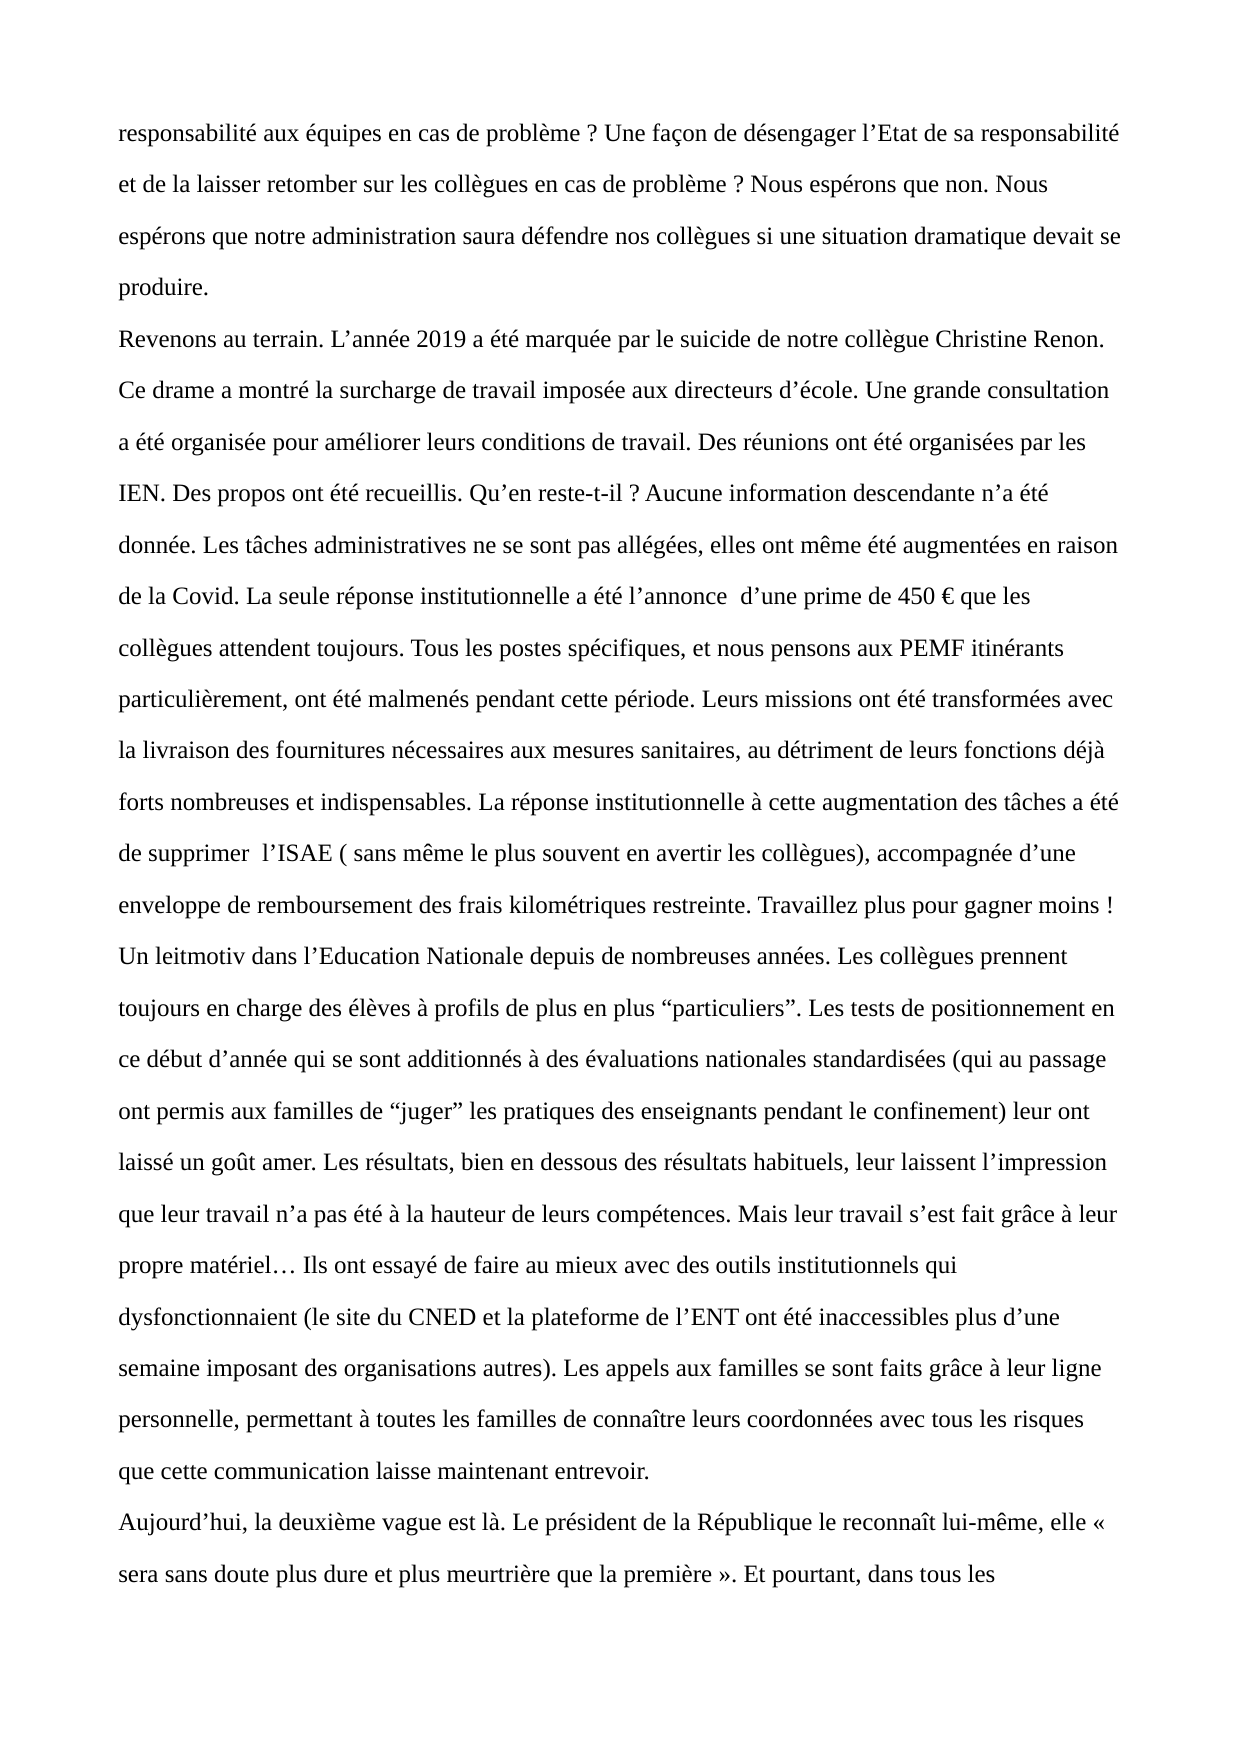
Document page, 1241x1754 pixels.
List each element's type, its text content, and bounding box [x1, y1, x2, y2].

text Aujourd’hui, la deuxième vague est là. Le président de la République le reconnaît lui-même, elle « sera sans doute plus dure et plus meurtrière que la première ». Et pourtant, dans tous les [118, 1507, 1122, 1588]
text Revenons au terrain. L’année 2019 a été marquée par le suicide de notre collègue Christine Renon. Ce drame a montré la surcharge de travail imposée aux directeurs d’école. Une grande consultation a été organisée pour améliorer leurs conditions de travail. Des réunions ont été organisées par les IEN. Des propos ont été recueillis. Qu’en reste-t-il ? Aucune information descendante n’a été donnée. Les tâches administratives ne se sont pas allégées, elles ont même été augmentées en raison de la Covid. La seule réponse institutionnelle a été l’annonce d’une prime de 450 € que les collègues attendent toujours. Tous les postes spécifiques, et nous pensons aux PEMF itinérants particulièrement, ont été malmenés pendant cette période. Leurs missions ont été transformées avec la livraison des fournitures nécessaires aux mesures sanitaires, au détriment de leurs fonctions déjà forts nombreuses et indispensables. La réponse institutionnelle à cette augmentation des tâches a été de supprimer l’ISAE ( sans même le plus souvent en avertir les collègues), accompagnée d’une enveloppe de remboursement des frais kilométriques restreinte. Travaillez plus pour gagner moins ! Un leitmotiv dans l’Education Nationale depuis de nombreuses années. Les collègues prennent toujours en charge des élèves à profils de plus en plus “particuliers”. Les tests de positionnement en ce début d’année qui se sont additionnés à des évaluations nationales standardisées (qui au passage ont permis aux familles de “juger” les pratiques des enseignants pendant le confinement) leur ont laissé un goût amer. Les résultats, bien en dessous des résultats habituels, leur laissent l’impression que leur travail n’a pas été à la hauteur de leurs compétences. Mais leur travail s’est fait grâce à leur propre matériel… Ils ont essayé de faire au mieux avec des outils institutionnels qui dysfonctionnaient (le site du CNED et la plateforme de l’ENT ont été inaccessibles plus d’une semaine imposant des organisations autres). Les appels aux familles se sont faits grâce à leur ligne personnelle, permettant à toutes les familles de connaître leurs coordonnées avec tous les risques que cette communication laisse maintenant entrevoir. [118, 324, 1122, 1485]
text responsabilité aux équipes en cas de problème ? Une façon de désengager l’Etat de sa responsabilité et de la laisser retomber sur les collègues en cas de problème ? Nous espérons que non. Nous espérons que notre administration saura défendre nos collègues si une situation dramatique devait se produire. [118, 118, 1122, 301]
